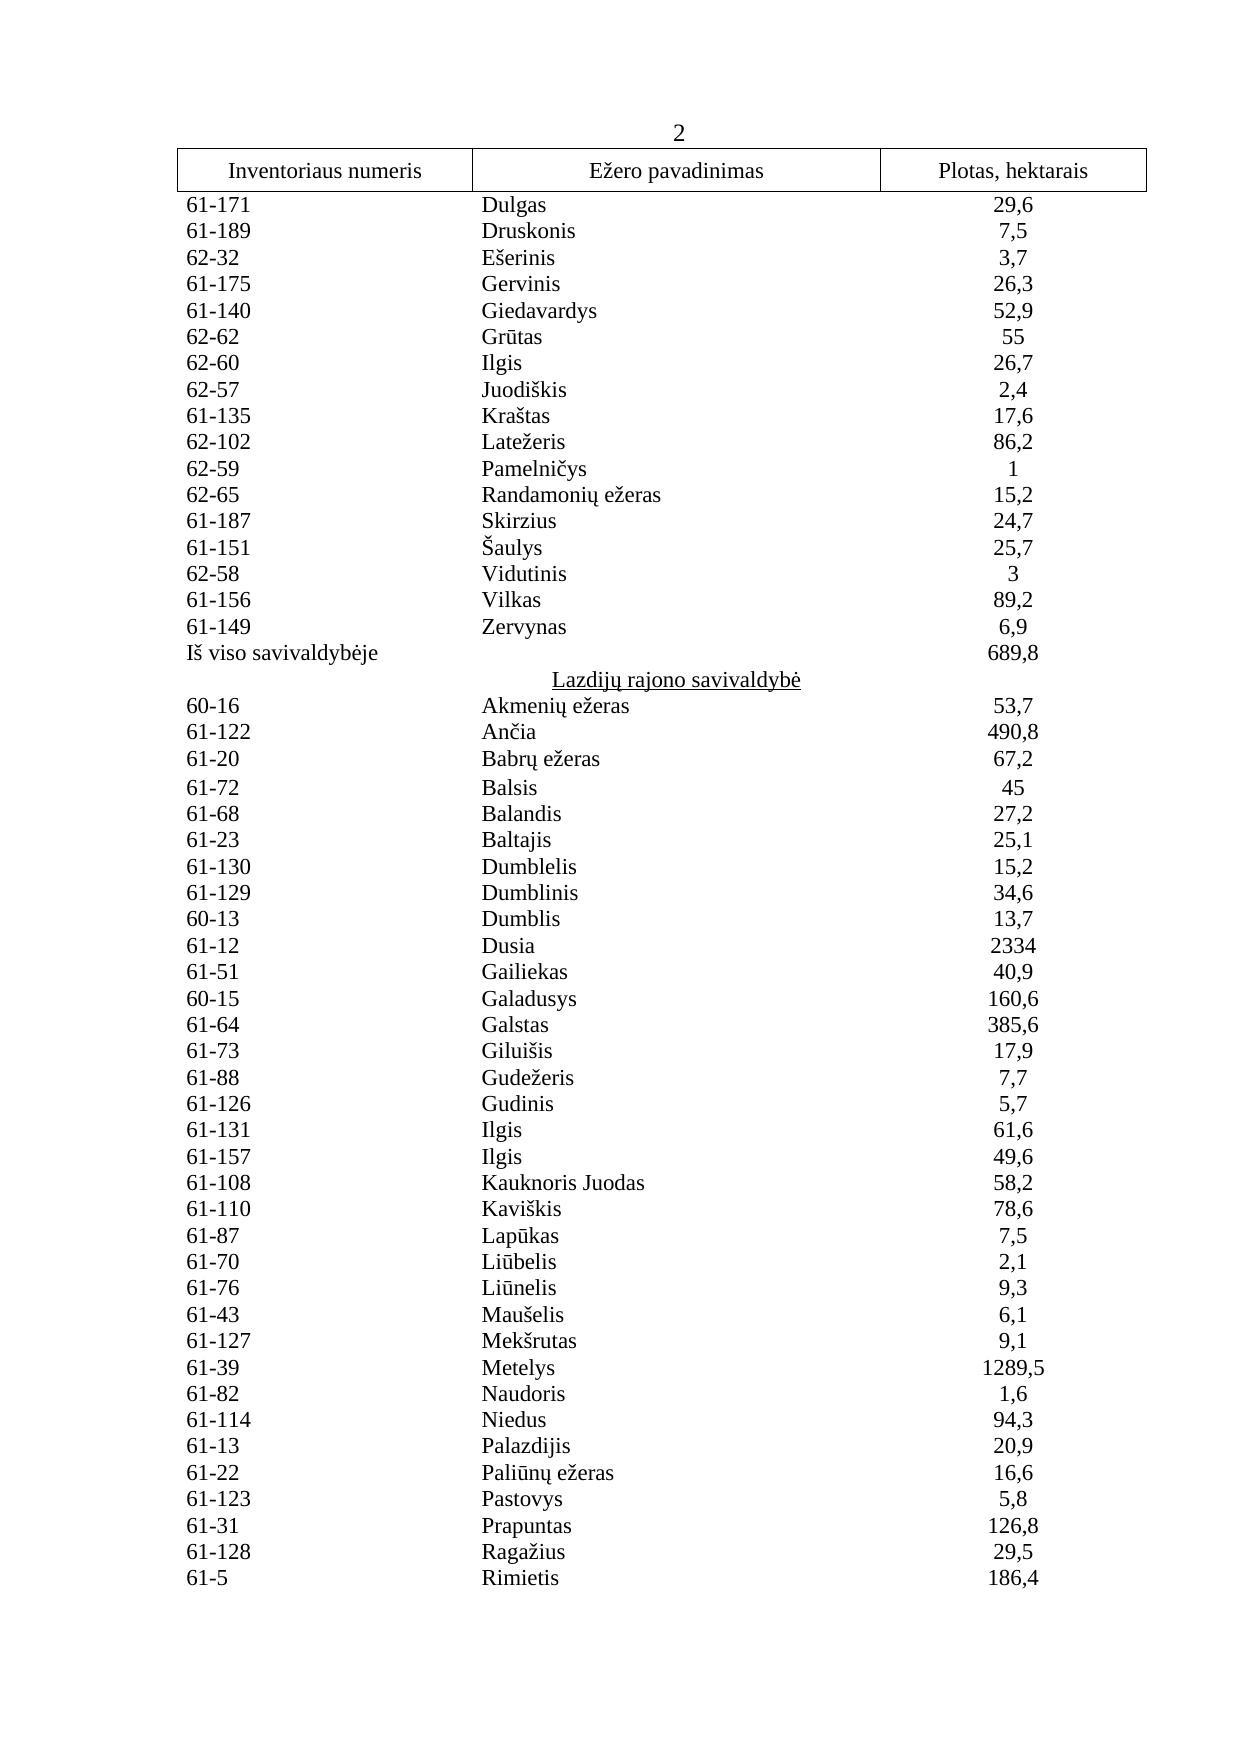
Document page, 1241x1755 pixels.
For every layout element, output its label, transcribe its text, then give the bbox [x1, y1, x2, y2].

table_cell 58,2 [880, 1169, 1146, 1195]
table_cell Grūtas [473, 323, 880, 349]
table_header Inventoriaus numeris [178, 149, 472, 191]
table_cell Rimietis [473, 1564, 880, 1591]
table_cell Kauknoris Juodas [473, 1169, 880, 1195]
table_cell 61-171 [177, 192, 473, 218]
table_header Ežero pavadinimas [473, 149, 880, 191]
table_cell 61-31 [177, 1512, 473, 1538]
table_cell 29,5 [880, 1538, 1146, 1564]
table_cell 61-76 [177, 1275, 473, 1301]
table_cell 62-62 [177, 323, 473, 349]
table_cell 62-32 [177, 244, 473, 270]
table_cell Juodiškis [473, 376, 880, 402]
table_cell 61-72 [177, 774, 473, 800]
table_cell 94,3 [880, 1406, 1146, 1433]
table_cell Paliūnų ežeras [473, 1459, 880, 1485]
table_cell 5,8 [880, 1485, 1146, 1512]
table_cell 67,2 [880, 745, 1146, 774]
table_cell 61-64 [177, 1011, 473, 1037]
table_cell Liūbelis [473, 1248, 880, 1274]
table_cell Liūnelis [473, 1275, 880, 1301]
table_cell 26,7 [880, 349, 1146, 376]
table_cell 61-82 [177, 1380, 473, 1406]
table_cell 61-135 [177, 402, 473, 428]
table_cell Babrų ežeras [473, 745, 880, 774]
table_cell 61-149 [177, 613, 473, 639]
table_cell Ragažius [473, 1538, 880, 1564]
table_cell 2334 [880, 932, 1146, 958]
table_cell Ilgis [473, 349, 880, 376]
table_cell Ilgis [473, 1116, 880, 1143]
table_cell 490,8 [880, 718, 1146, 745]
table_cell 61-156 [177, 587, 473, 613]
table_cell [473, 639, 880, 666]
table_cell 7,5 [880, 218, 1146, 244]
table_cell 689,8 [880, 639, 1146, 666]
table_cell Randamonių ežeras [473, 481, 880, 507]
table_cell 55 [880, 323, 1146, 349]
table_cell Dulgas [473, 192, 880, 218]
table_cell Ešerinis [473, 244, 880, 270]
table_cell Giluišis [473, 1037, 880, 1064]
table_cell Dumblis [473, 906, 880, 932]
table_cell Kraštas [473, 402, 880, 428]
table_cell 86,2 [880, 429, 1146, 455]
table_cell 62-60 [177, 349, 473, 376]
table_cell 61-23 [177, 826, 473, 853]
table_cell 3 [880, 560, 1146, 587]
table_cell Baltajis [473, 826, 880, 853]
table_cell Ančia [473, 718, 880, 745]
table_cell 60-16 [177, 692, 473, 718]
table_cell Lazdijų rajono savivaldybė [473, 666, 880, 692]
table_cell 29,6 [880, 192, 1146, 218]
table_cell 78,6 [880, 1195, 1146, 1222]
table_cell 61-5 [177, 1564, 473, 1591]
table_cell 9,1 [880, 1327, 1146, 1353]
table_cell Balandis [473, 800, 880, 826]
table_cell Balsis [473, 774, 880, 800]
table_cell 3,7 [880, 244, 1146, 270]
table_cell 40,9 [880, 958, 1146, 984]
table_cell 61-12 [177, 932, 473, 958]
table_cell 6,9 [880, 613, 1146, 639]
table_cell 1 [880, 455, 1146, 481]
table_cell Gudežeris [473, 1064, 880, 1090]
table_cell Iš viso savivaldybėje [177, 639, 473, 666]
table_cell Pamelničys [473, 455, 880, 481]
table_cell 24,7 [880, 508, 1146, 534]
table_cell 17,9 [880, 1037, 1146, 1064]
table_cell 61-73 [177, 1037, 473, 1064]
table_cell 61-51 [177, 958, 473, 984]
table_cell 61-128 [177, 1538, 473, 1564]
table_cell 61-88 [177, 1064, 473, 1090]
table_cell 1289,5 [880, 1354, 1146, 1380]
table_cell Vidutinis [473, 560, 880, 587]
table_cell Dumblinis [473, 879, 880, 906]
table_cell 7,7 [880, 1064, 1146, 1090]
table_cell 15,2 [880, 853, 1146, 879]
table_cell 45 [880, 774, 1146, 800]
table_cell [177, 666, 473, 692]
table_cell 27,2 [880, 800, 1146, 826]
table_cell 25,7 [880, 534, 1146, 560]
table_cell 15,2 [880, 481, 1146, 507]
table_cell 61-13 [177, 1433, 473, 1459]
table_cell 61-187 [177, 508, 473, 534]
table_cell 126,8 [880, 1512, 1146, 1538]
table_cell 61-130 [177, 853, 473, 879]
table_cell Akmenių ežeras [473, 692, 880, 718]
table_cell 89,2 [880, 587, 1146, 613]
table_cell 52,9 [880, 297, 1146, 323]
table_cell Kaviškis [473, 1195, 880, 1222]
table_cell 53,7 [880, 692, 1146, 718]
table_cell 25,1 [880, 826, 1146, 853]
table_cell 61-122 [177, 718, 473, 745]
table_cell 2,1 [880, 1248, 1146, 1274]
table_cell 61-189 [177, 218, 473, 244]
table_cell 61-108 [177, 1169, 473, 1195]
table_cell 61-127 [177, 1327, 473, 1353]
table_cell Metelys [473, 1354, 880, 1380]
table_cell Gudinis [473, 1090, 880, 1116]
table_cell Gervinis [473, 270, 880, 297]
table_cell 62-65 [177, 481, 473, 507]
table_cell 1,6 [880, 1380, 1146, 1406]
table_cell Vilkas [473, 587, 880, 613]
table_cell 61-123 [177, 1485, 473, 1512]
table_cell 61-140 [177, 297, 473, 323]
table_cell 61-126 [177, 1090, 473, 1116]
table_cell [880, 666, 1146, 692]
table_cell 61,6 [880, 1116, 1146, 1143]
table_cell 61-43 [177, 1301, 473, 1327]
table_cell Maušelis [473, 1301, 880, 1327]
table_header Plotas, hektarais [881, 149, 1146, 191]
table_cell Zervynas [473, 613, 880, 639]
table_cell 60-13 [177, 906, 473, 932]
table_cell 61-131 [177, 1116, 473, 1143]
table_cell 16,6 [880, 1459, 1146, 1485]
table_cell 61-129 [177, 879, 473, 906]
table_cell 61-151 [177, 534, 473, 560]
table_cell 160,6 [880, 985, 1146, 1011]
table_cell 186,4 [880, 1564, 1146, 1591]
table_cell Galstas [473, 1011, 880, 1037]
table_cell Niedus [473, 1406, 880, 1433]
table_cell 61-39 [177, 1354, 473, 1380]
table_cell 20,9 [880, 1433, 1146, 1459]
table_cell 60-15 [177, 985, 473, 1011]
table_cell Ilgis [473, 1143, 880, 1169]
table_cell Galadusys [473, 985, 880, 1011]
table_cell 61-22 [177, 1459, 473, 1485]
table_cell 385,6 [880, 1011, 1146, 1037]
table_cell 17,6 [880, 402, 1146, 428]
table_cell Latežeris [473, 429, 880, 455]
table_cell 13,7 [880, 906, 1146, 932]
table_cell 61-70 [177, 1248, 473, 1274]
table_cell Gailiekas [473, 958, 880, 984]
table_cell 62-102 [177, 429, 473, 455]
table_cell 61-110 [177, 1195, 473, 1222]
table_cell 62-57 [177, 376, 473, 402]
table_cell 9,3 [880, 1275, 1146, 1301]
table_cell 61-175 [177, 270, 473, 297]
table_cell Naudoris [473, 1380, 880, 1406]
table_cell 61-87 [177, 1222, 473, 1248]
table_cell 26,3 [880, 270, 1146, 297]
table_cell 62-59 [177, 455, 473, 481]
table_cell Dumblelis [473, 853, 880, 879]
table_cell Skirzius [473, 508, 880, 534]
table_cell Dusia [473, 932, 880, 958]
table_cell 61-68 [177, 800, 473, 826]
table_cell 5,7 [880, 1090, 1146, 1116]
table_cell 61-157 [177, 1143, 473, 1169]
table_cell Druskonis [473, 218, 880, 244]
table_cell Mekšrutas [473, 1327, 880, 1353]
table_cell Šaulys [473, 534, 880, 560]
table_cell Pastovys [473, 1485, 880, 1512]
table_cell Lapūkas [473, 1222, 880, 1248]
table_cell 61-20 [177, 745, 473, 774]
table_cell Prapuntas [473, 1512, 880, 1538]
table_cell Palazdijis [473, 1433, 880, 1459]
table_cell 61-114 [177, 1406, 473, 1433]
table_cell 7,5 [880, 1222, 1146, 1248]
table_cell 2,4 [880, 376, 1146, 402]
table_cell 62-58 [177, 560, 473, 587]
table_cell 34,6 [880, 879, 1146, 906]
table_cell 6,1 [880, 1301, 1146, 1327]
table_cell 49,6 [880, 1143, 1146, 1169]
table_cell Giedavardys [473, 297, 880, 323]
